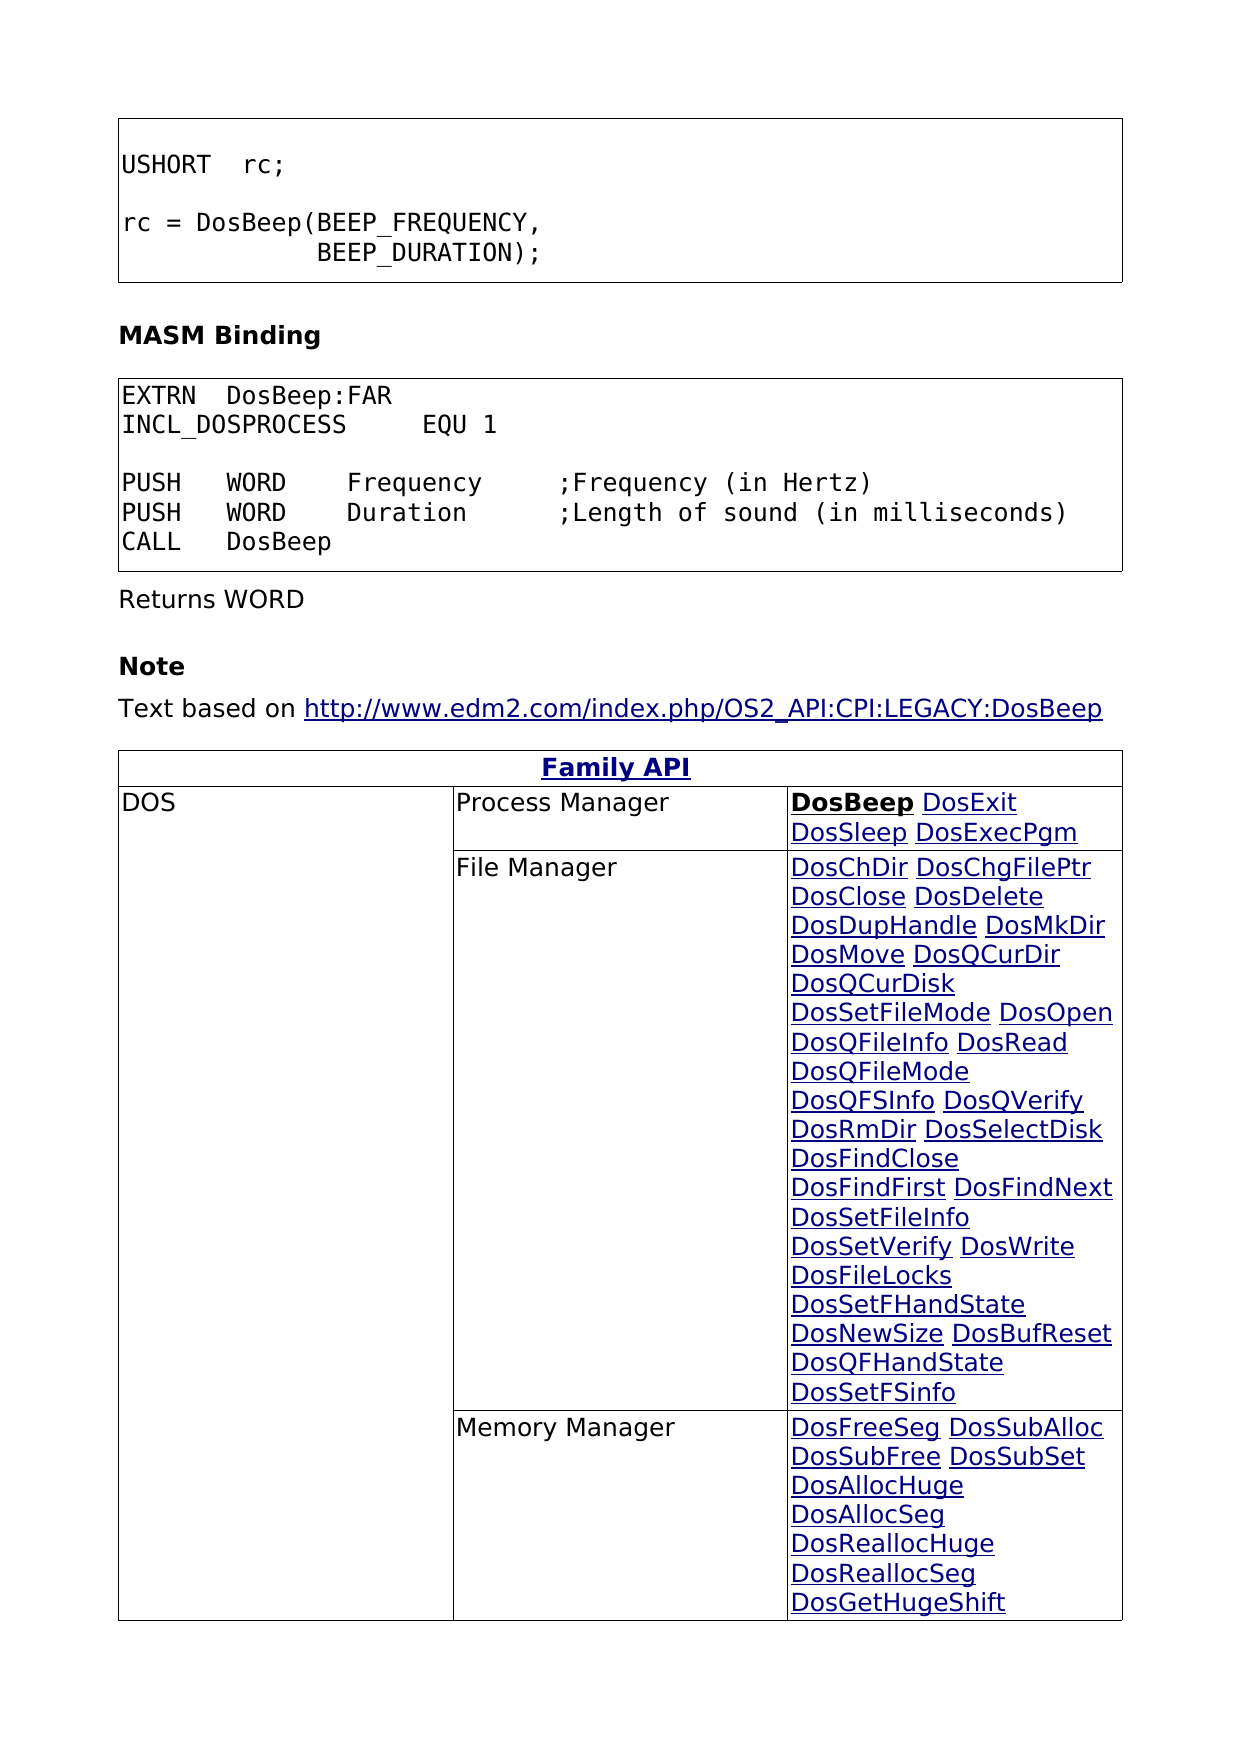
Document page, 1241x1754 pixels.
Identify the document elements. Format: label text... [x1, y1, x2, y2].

table_cell Memory Manager [454, 1411, 787, 1620]
table_cell DosChDir DosChgFilePtr DosClose DosDelete DosDupHandle DosMkDir DosMove DosQCurDir DosQCurDisk DosSetFileMode DosOpen DosQFileInfo DosRead DosQFileMode DosQFSInfo DosQVerify DosRmDir DosSelectDisk DosFindClose DosFindFirst DosFindNext DosSetFileInfo DosSetVerify DosWrite DosFileLocks DosSetFHandState DosNewSize DosBufReset DosQFHandState DosSetFSinfo [788, 851, 1122, 1410]
text Text based on http://www.edm2.com/index.php/OS2_API:CPI:LEGACY:DosBeep [118, 694, 1122, 723]
table_cell DosBeep DosExit DosSleep DosExecPgm [788, 787, 1122, 850]
table_cell Process Manager [454, 787, 787, 850]
table_header Family API [119, 751, 1122, 786]
table_header USHORT rc; rc = DosBeep(BEEP_FREQUENCY, BEEP_DURATION); [119, 119, 1122, 282]
subtitle MASM Binding [118, 322, 1122, 351]
table_header EXTRN DosBeep:FAR INCL_DOSPROCESS EQU 1 PUSH WORD Frequency ;Frequency (in Hertz) PUSH WORD Duration ;Length of sound (in milliseconds) CALL DosBeep [119, 379, 1122, 571]
table_cell File Manager [454, 851, 787, 1410]
table_cell DOS [119, 787, 453, 1620]
text Returns WORD [118, 586, 1122, 615]
subtitle Note [118, 652, 1122, 681]
table_cell DosFreeSeg DosSubAlloc DosSubFree DosSubSet DosAllocHuge DosAllocSeg DosReallocHuge DosReallocSeg DosGetHugeShift [788, 1411, 1122, 1620]
